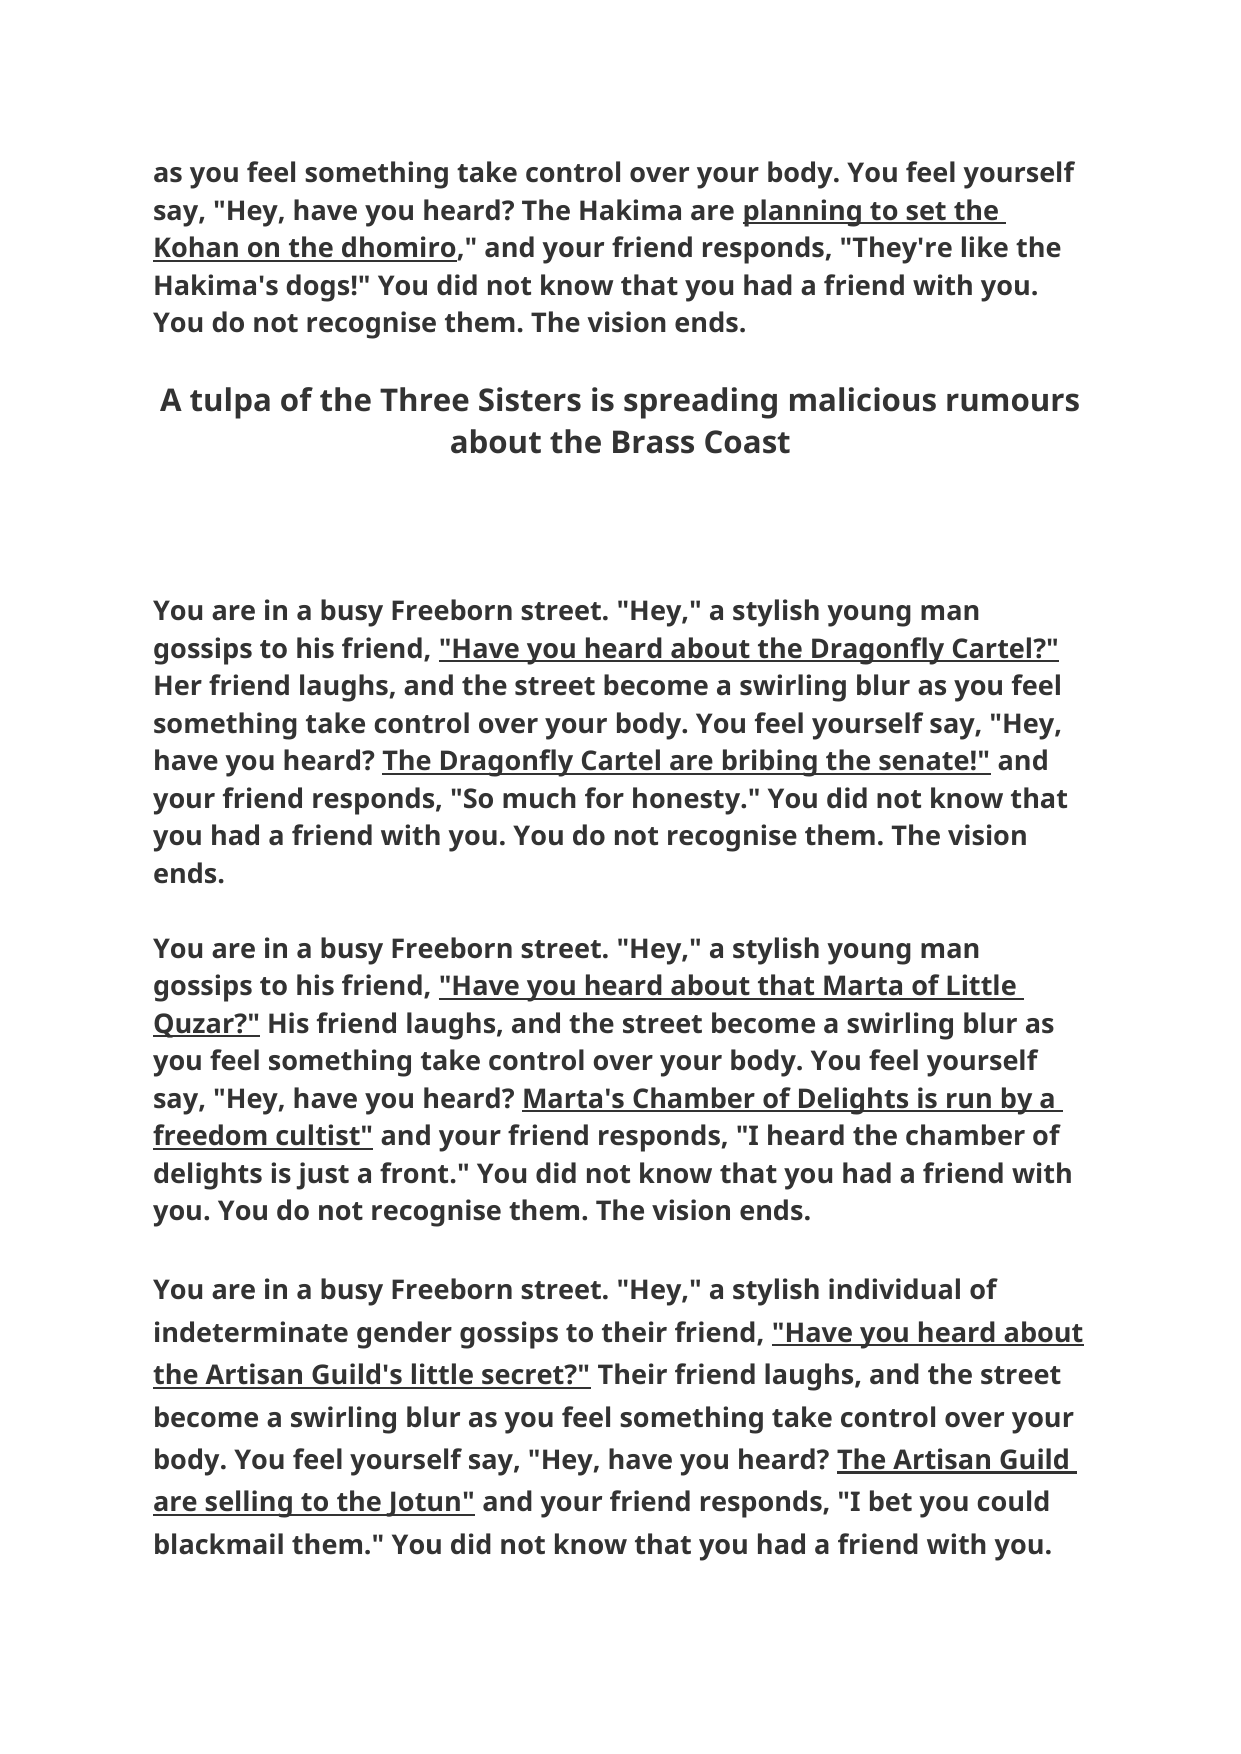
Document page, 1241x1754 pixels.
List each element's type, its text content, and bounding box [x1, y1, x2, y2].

table_header You stumble through a stinking tunnel, sloshing through water. Your lantern is almost exhausted. There, up ahead, a dim light. You slow. Cautious. You are far from home. You sneak forward. The passage opens into a chamber, glittering with treasure. Loot. Jewelry of all kinds, polished coins, crowns and tiaras, necklaces. Beautiful. Valuable. Breathtaking. You sneak forward, and grab a handful of gold and silver rings, stuffing them into your pockets. An awful shrieking rings out around you, echoing from all the tunnels. You turn to flee, as waves of darkness wash into the chamber. The darkness is like thick black liquid, almost like liquid tar, but studded with hundreds and hundreds of tiny red eyes, bubbling and squealing. You run, the tunnel behind you filled with this horrible flood, and it is right on your heels as you reach a ladder and desperately climb, up, up, up. The shrieking mess of darkness seethes below you but does not follow you up into the streets (not yet). Triumphantly, you pull one of the purloined rings from your pocket and slip it onto your finger before sauntering away along the red-flagged street. You sink into the vision and you hear whispers. An animal moving near you, in the dark. The scene shifts and you see a disheveled Urizeni walking along a dusty path under a clear sky muttering to himself. You get flashes of visions: a night sky, a man dying to a land-shark, and a view of the pounding of blood. Alongside each vision, you see the Urizeni man flinch. Is it you causing this? Contrary to all conventional reason in these circumstances, the man pulls out a telescope and gazes up to the sky. You get a vision of an alleyway in an abandoned Freeborn city, bins and empty stalls surrounding you. You see a sign which reads "The finest fish in Torres!", and graffiti which reads "Dumon is coming." You're back to the man on the path, and then the alleyway. The scene shifts from one to the other increasingly rapidly as the man curls in on himself, screaming and clutching his head. With each glance at the city you see more and more graffiti: "He is coming" "By blood begun" and "By blood undone". The vision fades. If you wish, you may roleplaying having a lingering headache. A prophet visits Anvil to discuss the curse of a tulpa of the Three Sisters You are aboard a ship, and it is cold. A chill wind brushes past you as the boat rocks and sways, but you don't seem to feel it. "I've never tried noodles," you hear yourself say. "What is this 'noodle' you speak of?" "Ye've never had them?!" The sailor presenting you with a bowl of the slimy things is aghast. "They're a highguard delicacy, my lord!" Something happens involving the noodles. You aren't sure what, but one was or another you find yourself falling off the edge of the ship in an incident that involved noodles, an iceberg, and the captain's hat. You sink into the icy water below and it hits you like a slap to the soul. In the murky frozen depths, you see something huge and golden approaching. It opens its mouth wide. The vision ends. A herald of Callidus has been swallowed by a whale, corrupting it While sat around a fire, a Freeborn finishes up his song and says, "Did I ever tell you the tale of the great cambion whale?" "No," you say as you tale another swig of rum. "What happened?" The Freeborn, excited, adopts a dramatic pose: "I was exploring the sea of snow a few seasons ago, and it's bitter cold up there. There comes a call of 'someone overboard!' and so naturally I rush to the side of the ship to see if I could help the poor soul." You see it now, the ship, the man as he looks overboard. "It wasn't a person, but a whale! A great cambion whale with a spiralling golden horn, and as I looked over the side its horn came up out of the water and HOOKED THE SPECTACLES right from my nose!" He laughs and shrugs. "Well, I've been hoping to get those spectacles back but to this day, the cambion whale remains at large." The vision shifts and you see a humanoid figure wrapped in finery inside somewhere distinctly visceral. It has prominent cambion horns and labyrinthine markings across its face, and it smiles as it picks up a pair of spectacles and puts them on. "I could get used to this." A herald of Callidus has been swallowed by a whale, corrupting it In an abandoned alleyway in what is clearly a Freeborn city, a young woman stands. She wears a white veil, which bleeds to red as she appears to age into her mid-30s, and she tears of blood stain her face. With a wail, the veil bleeds to black and now she is an old woman. She stares at you directly, lifting her veil and in her eyes you see darkness. This is a woman who would who cheerfully gut you and spit on your bleeding body. In her, you see the darkness in the hearts of all things. She splits into three people. All three people, each wearing masks. The lights go out. You feel hunted. The Veil of the Three Sisters was used previously to lift Curse of Dumon. The Three Sisters have the curse, and true to their nature, are going to give it back. You are in a busy Freeborn street. "Hey," a young woman gossips to her friend, "Have you heard about the Brass Coast General letting Kahraman be invaded for her own gain?" Her friend laughs, and the street become a swirling blur as you feel something take control over your body. You feel yourself say, "Hey, have you heard? General Aracelis is working with the Jotun." A bright red snake slithers past. The vision ends. You are in a busy Freeborn street. "Hey," a young woman gossips to her pet red bird, "Have you heard about Qusay i Kalamar i Guerra's debt to the Lictors?" Her bird laughs, and the street become a swirling blur as you feel something take control over your body. You feel yourself say, "Hey, have you heard? Senator Qusay i Kalamar i Guerra made a deal with a Callidus herald to corrupt a whale, which has been sinking ships for their treasure." The vision ends. You are in a busy Freeborn street. "Hey," a stylish young man gossips to his friend, "Have you heard about what the Hakima are planning?" His friend laughs, and the street become a swirling blur as you feel something take control over your body. You feel yourself say, "Hey, have you heard? The Hakima are planning to set the Kohan on the dhomiro," and your friend responds, "They're like the Hakima's dogs!" You did not know that you had a friend with you. You do not recognise them. The vision ends. A tulpa of the Three Sisters is spreading malicious rumours about the Brass Coast You are in a busy Freeborn street. "Hey," a stylish young man gossips to his friend, "Have you heard about the Dragonfly Cartel?" Her friend laughs, and the street become a swirling blur as you feel something take control over your body. You feel yourself say, "Hey, have you heard? The Dragonfly Cartel are bribing the senate!" and your friend responds, "So much for honesty." You did not know that you had a friend with you. You do not recognise them. The vision ends. You are in a busy Freeborn street. "Hey," a stylish young man gossips to his friend, "Have you heard about that Marta of Little Quzar?" His friend laughs, and the street become a swirling blur as you feel something take control over your body. You feel yourself say, "Hey, have you heard? Marta's Chamber of Delights is run by a freedom cultist" and your friend responds, "I heard the chamber of delights is just a front." You did not know that you had a friend with you. You do not recognise them. The vision ends. You are in a busy Freeborn street. "Hey," a stylish individual of indeterminate gender gossips to their friend, "Have you heard about the Artisan Guild's little secret?" Their friend laughs, and the street become a swirling blur as you feel something take control over your body. You feel yourself say, "Hey, have you heard? The Artisan Guild are selling to the Jotun" and your friend responds, "I bet you could blackmail them." You did not know that you had a friend with you. You do not recognise them. The vision ends. A tulpa of the Three Sisters is spreading malicious rumours about the Brass Coast You are in a busy Freeborn street. "Honestly," a stylish old woman gossips to her friend, "The Burning Falcons are a disgrace." Her friend nods sagely, and the street become a swirling blur as you feel something take control over your body. You feel yourself say, "Hey, have you heard? The corsair's lost three quarters of their number over the last season" and your friend responds, "They're the reason the Sea of Brass is in this mess to begin with." You did not know that you had a friend with you. You do not recognise them. The vision ends. You are in a busy Freeborn street. "Is it true?" a stylish old man gossips to his friend, "About the Kohan?" His friend nods sagely, and the street become a swirling blur as you feel something take control over your body. You feel yourself say, "Hey, have you heard? The Kohan are like attack dogs for hire!" and your friend responds, "Even the militia are scared of them." You did not know that you had a friend with you. You do not recognise them. The vision ends. A tulpa of the Three Sisters is spreading malicious rumours about the Brass Coast [150, 150, 1090, 1565]
